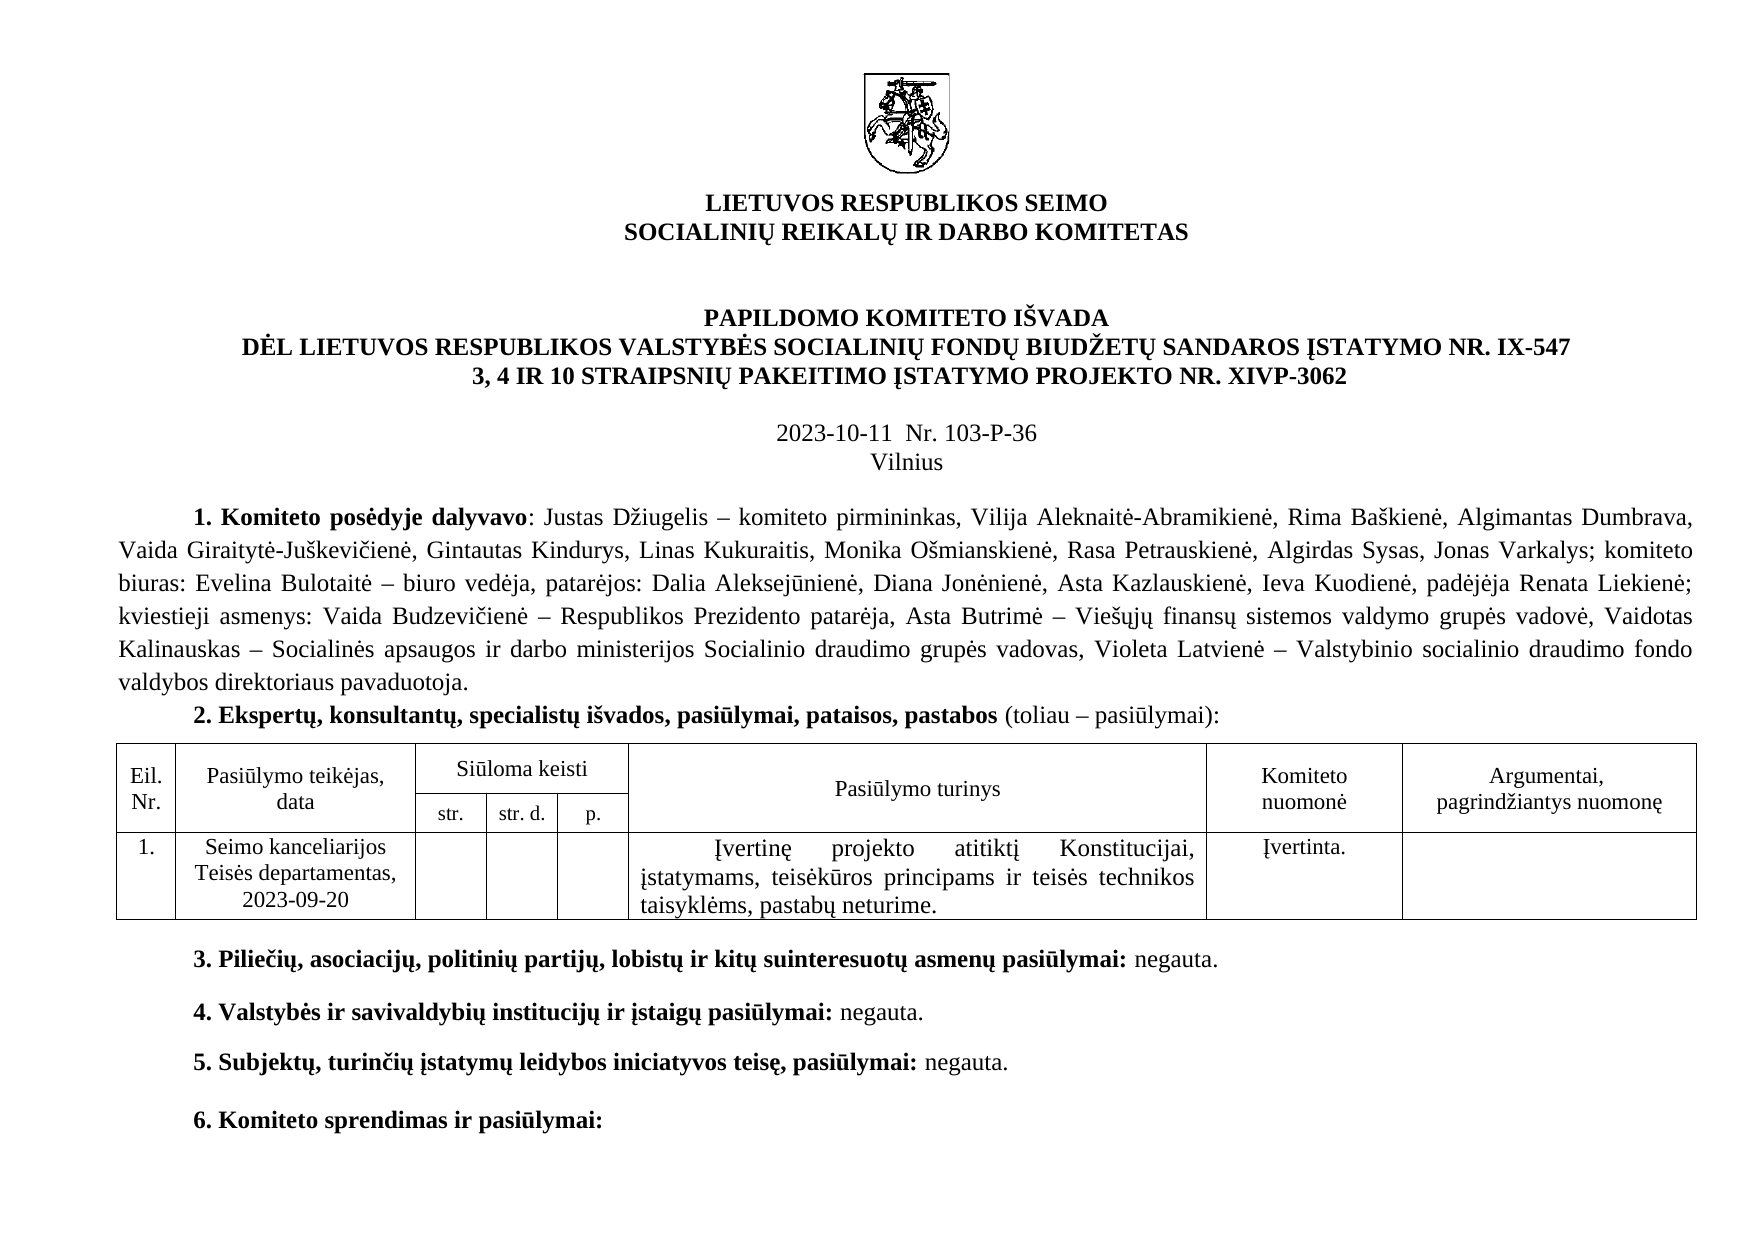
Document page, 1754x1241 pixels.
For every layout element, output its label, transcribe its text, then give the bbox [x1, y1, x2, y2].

text SOCIALINIŲ REIKALŲ IR DARBO KOMITETAS [118, 217, 1695, 246]
subtitle 3. Piliečių, asociacijų, politinių partijų, lobistų ir kitų suinteresuotų asmenų pasiūlymai: negauta. [118, 944, 1695, 973]
subtitle PAPILDOMO KOMITETO IŠVADA [118, 303, 1695, 332]
table_cell Įvertinta. [1207, 833, 1402, 919]
table_cell str. [416, 794, 486, 832]
table_cell [416, 833, 486, 919]
subtitle 5. Subjektų, turinčių įstatymų leidybos iniciatyvos teisę, pasiūlymai: negauta. [118, 1047, 1695, 1076]
table_header Argumentai, pagrindžiantys nuomonę [1403, 744, 1696, 832]
table_cell [1403, 833, 1696, 919]
subtitle 2. Ekspertų, konsultantų, specialistų išvados, pasiūlymai, pataisos, pastabos (toliau – pasiūlymai): [118, 700, 1695, 729]
table_header Pasiūlymo turinys [629, 744, 1206, 832]
text 6. Komiteto sprendimas ir pasiūlymai: [118, 1105, 1695, 1134]
text Vilnius [118, 447, 1695, 476]
subtitle DĖL LIETUVOS RESPUBLIKOS VALSTYBĖS SOCIALINIŲ FONDŲ BIUDŽETŲ SANDAROS ĮSTATYMO NR. IX-547 [118, 332, 1695, 361]
subtitle 3, 4 IR 10 STRAIPSNIŲ PAKEITIMO ĮSTATYMO PROJEKTO NR. XIVP-3062 [118, 361, 1695, 389]
text 1. Komiteto posėdyje dalyvavo: Justas Džiugelis – komiteto pirmininkas, Vilija Aleknaitė-Abramikienė, Rima Baškienė, Algimantas Dumbrava, Vaida Giraitytė-Juškevičienė, Gintautas Kindurys, Linas Kukuraitis, Monika Ošmianskienė, Rasa Petrauskienė, Algirdas Sysas, Jonas Varkalys; komiteto biuras: Evelina Bulotaitė – biuro vedėja, patarėjos: Dalia Aleksejūnienė, Diana Jonėnienė, Asta Kazlauskienė, Ieva Kuodienė, padėjėja Renata Liekienė; kviestieji asmenys: Vaida Budzevičienė – Respublikos Prezidento patarėja, Asta Butrimė – Viešųjų finansų sistemos valdymo grupės vadovė, Vaidotas Kalinauskas – Socialinės apsaugos ir darbo ministerijos Socialinio draudimo grupės vadovas, Violeta Latvienė – Valstybinio socialinio draudimo fondo valdybos direktoriaus pavaduotoja. [118, 502, 1695, 696]
table_cell p. [558, 794, 628, 832]
table_cell [558, 833, 628, 919]
table_cell Seimo kanceliarijos Teisės departamentas, 2023-09-20 [176, 833, 415, 919]
text 2023-10-11 Nr. 103-P-36 [118, 418, 1695, 447]
text LIETUVOS RESPUBLIKOS SEIMO [118, 188, 1695, 217]
table_header Pasiūlymo teikėjas, data [176, 744, 415, 832]
table_header Siūloma keisti [416, 744, 628, 792]
table_cell 1. [117, 833, 175, 919]
table_cell [487, 833, 557, 919]
subtitle 4. Valstybės ir savivaldybių institucijų ir įstaigų pasiūlymai: negauta. [118, 997, 1695, 1026]
table_cell str. d. [487, 794, 557, 832]
table_header Eil. Nr. [117, 744, 175, 832]
table_header Komiteto nuomonė [1207, 744, 1402, 832]
table_cell Įvertinę projekto atitiktį Konstitucijai, įstatymams, teisėkūros principams ir teisės technikos taisyklėms, pastabų neturime. [629, 833, 1206, 919]
